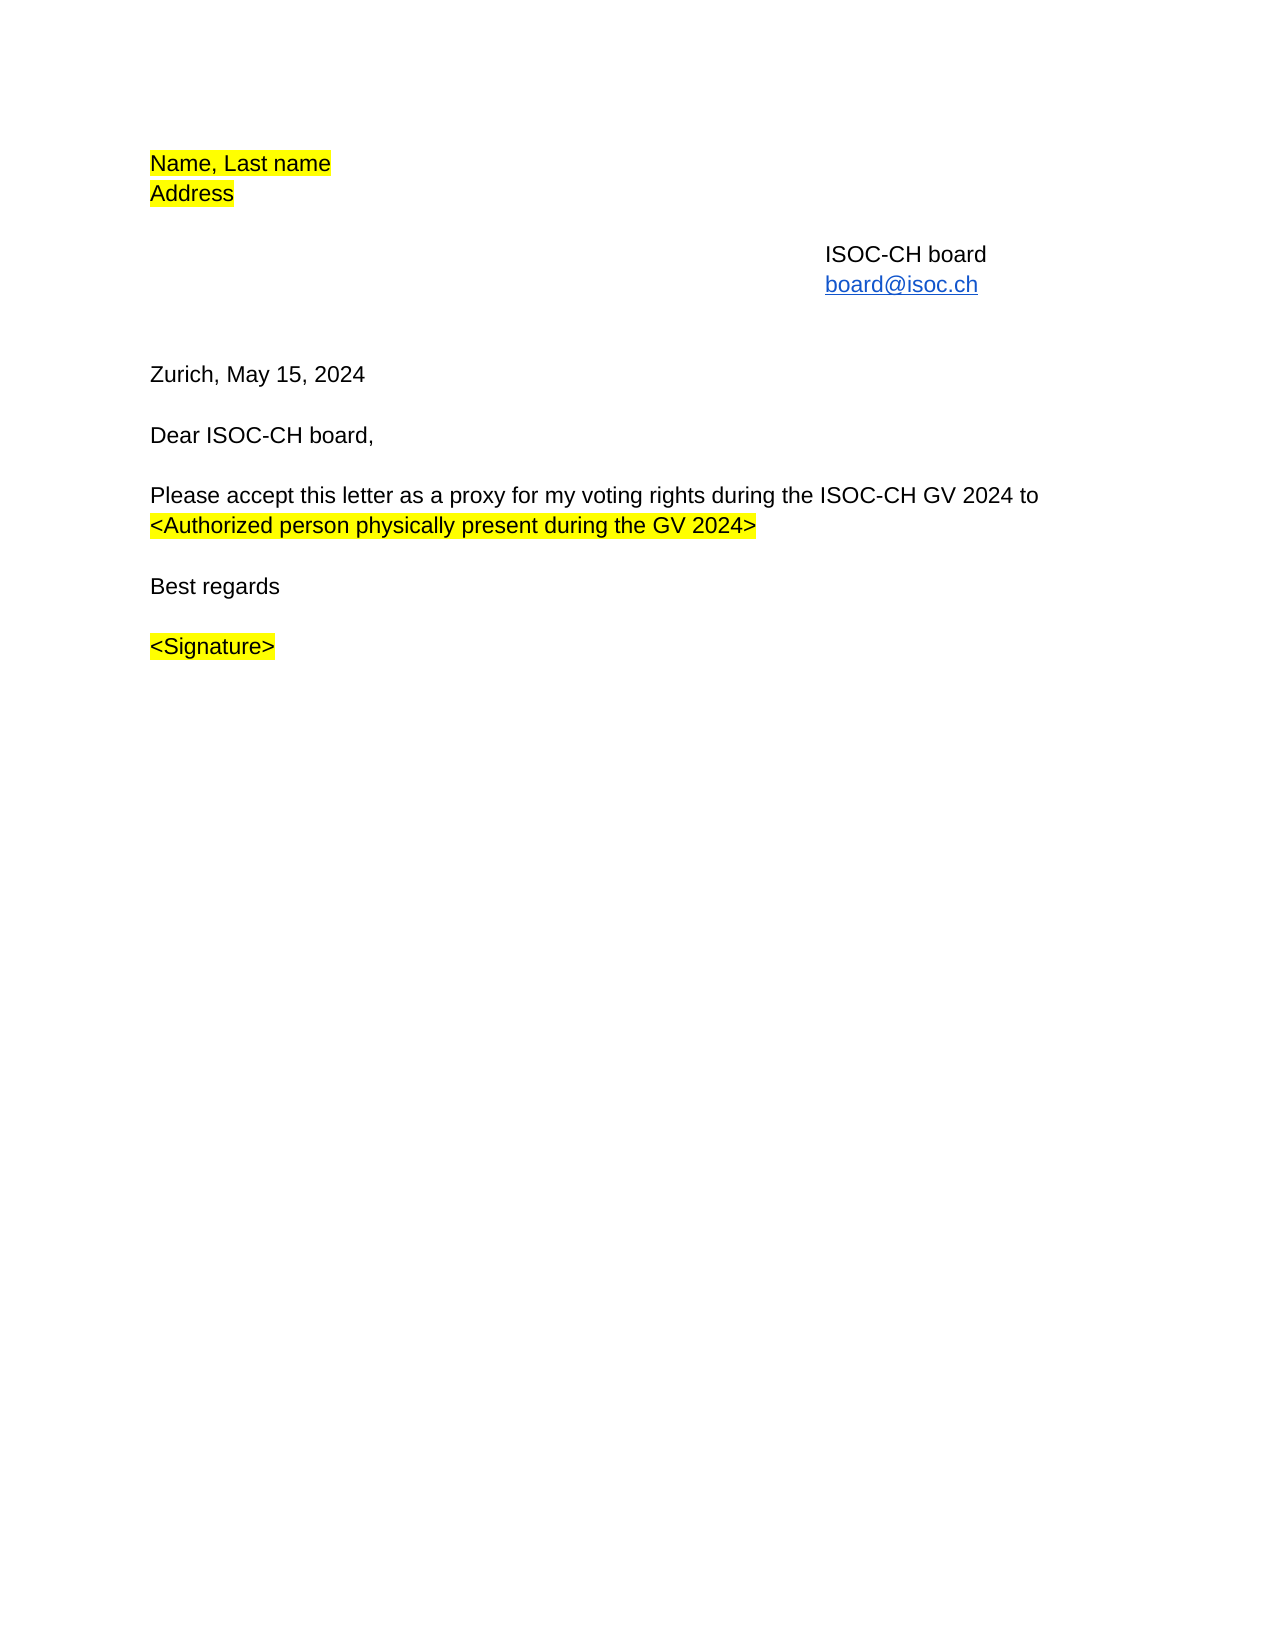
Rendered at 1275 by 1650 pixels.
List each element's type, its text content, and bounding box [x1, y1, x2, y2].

text Name, Last name [150, 150, 1125, 176]
text <Signature> [150, 633, 1125, 660]
text board@isoc.ch [150, 271, 1125, 297]
text Best regards [150, 573, 1125, 599]
text Address [150, 180, 1125, 207]
text ISOC-CH board [150, 241, 1125, 267]
text Please accept this letter as a proxy for my voting rights during the ISOC-CH GV 2024 to <Authorized person physically present during the GV 2024> [150, 482, 1125, 539]
text Dear ISOC-CH board, [150, 422, 1125, 448]
text Zurich, May 15, 2024 [150, 361, 1125, 388]
